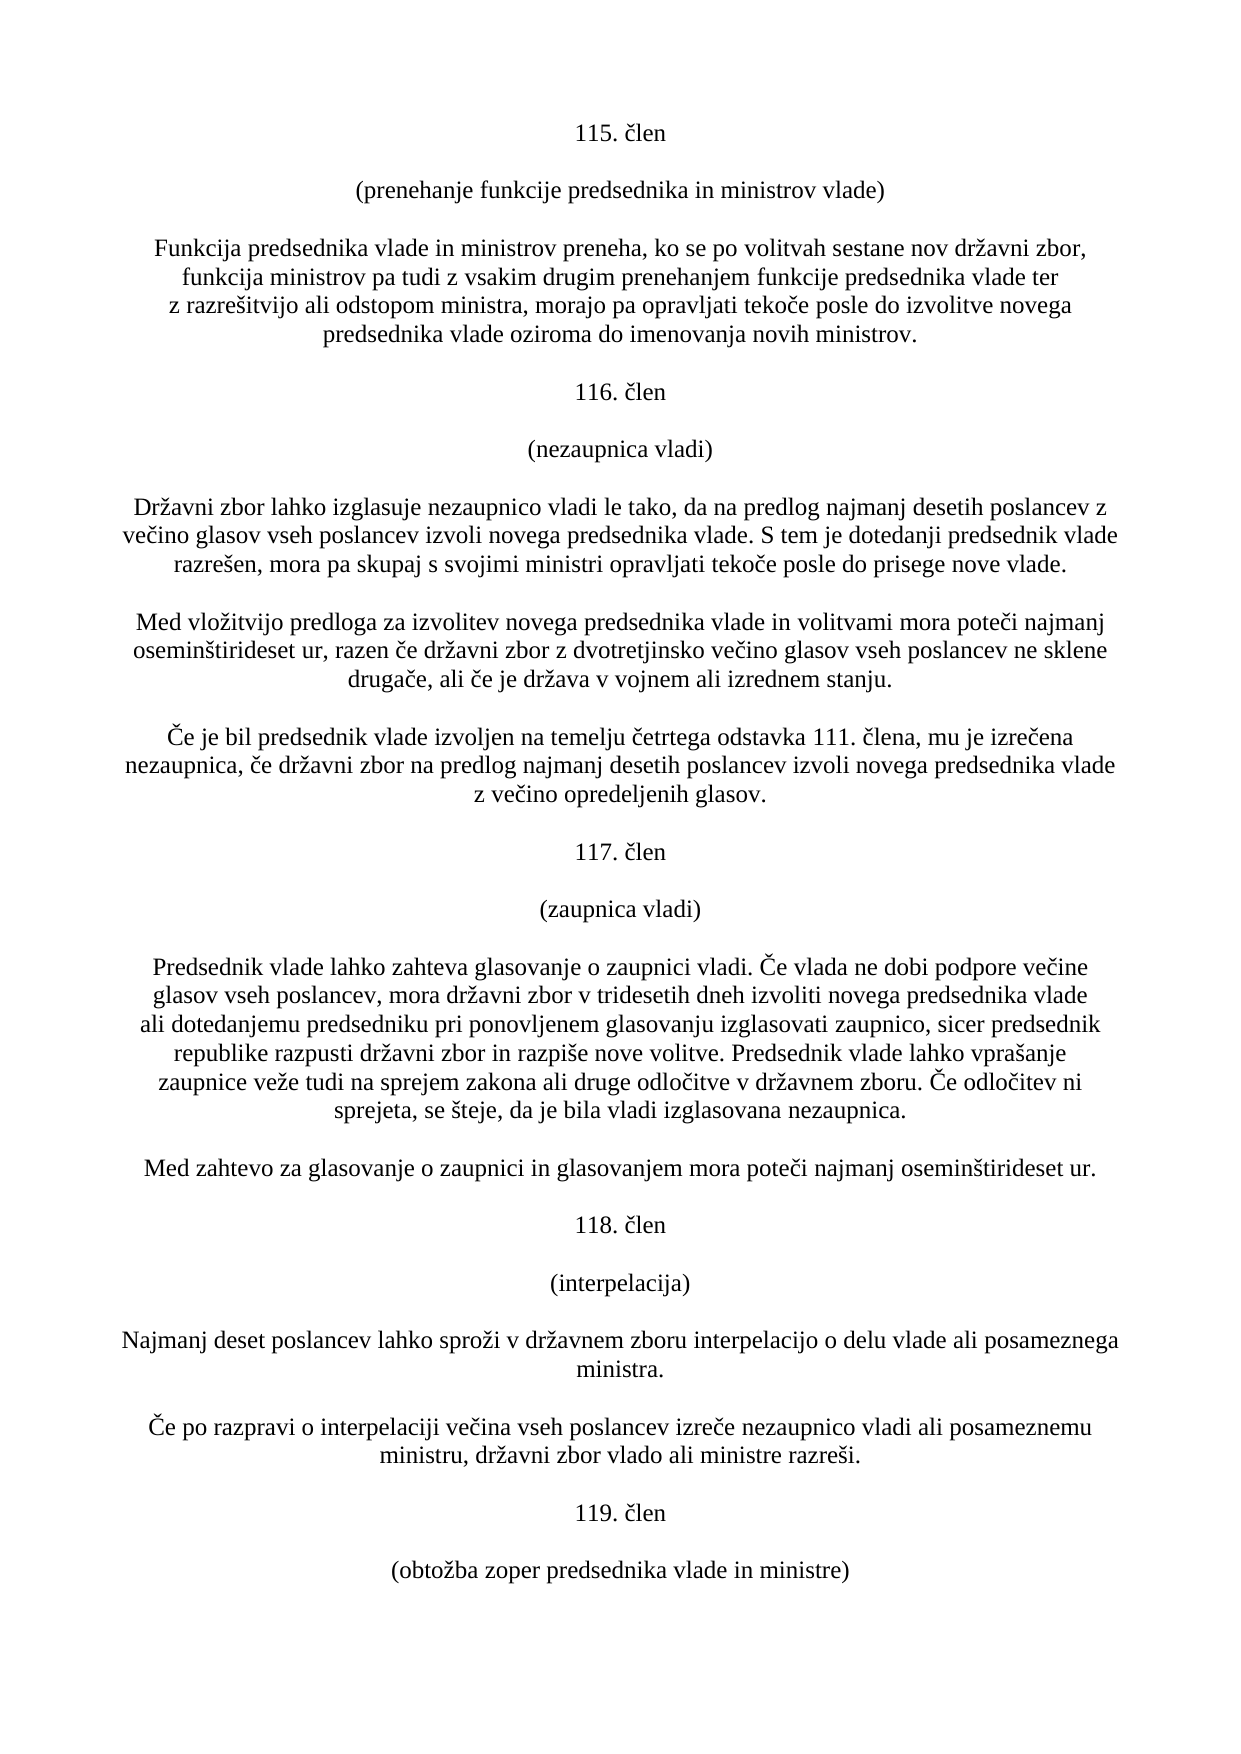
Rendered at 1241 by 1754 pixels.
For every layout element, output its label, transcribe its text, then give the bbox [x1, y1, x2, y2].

text Funkcija predsednika vlade in ministrov preneha, ko se po volitvah sestane nov državni zbor, funkcija ministrov pa tudi z vsakim drugim prenehanjem funkcije predsednika vlade ter z razrešitvijo ali odstopom ministra, morajo pa opravljati tekoče posle do izvolitve novega predsednika vlade oziroma do imenovanja novih ministrov. [118, 233, 1122, 348]
text 117. člen [118, 837, 1122, 866]
text 118. člen [118, 1211, 1122, 1239]
text Najmanj deset poslancev lahko sproži v državnem zboru interpelacijo o delu vlade ali posameznega ministra. [118, 1326, 1122, 1383]
text (interpelacija) [118, 1268, 1122, 1297]
text (prenehanje funkcije predsednika in ministrov vlade) [118, 176, 1122, 204]
text Če po razpravi o interpelaciji večina vseh poslancev izreče nezaupnico vladi ali posameznemu ministru, državni zbor vlado ali ministre razreši. [118, 1412, 1122, 1469]
text Predsednik vlade lahko zahteva glasovanje o zaupnici vladi. Če vlada ne dobi podpore večine glasov vseh poslancev, mora državni zbor v tridesetih dneh izvoliti novega predsednika vlade ali dotedanjemu predsedniku pri ponovljenem glasovanju izglasovati zaupnico, sicer predsednik republike razpusti državni zbor in razpiše nove volitve. Predsednik vlade lahko vprašanje zaupnice veže tudi na sprejem zakona ali druge odločitve v državnem zboru. Če odločitev ni sprejeta, se šteje, da je bila vladi izglasovana nezaupnica. [118, 952, 1122, 1124]
text 115. člen [118, 118, 1122, 147]
text (zaupnica vladi) [118, 894, 1122, 923]
text Med vložitvijo predloga za izvolitev novega predsednika vlade in volitvami mora poteči najmanj oseminštirideset ur, razen če državni zbor z dvotretjinsko večino glasov vseh poslancev ne sklene drugače, ali če je država v vojnem ali izrednem stanju. [118, 607, 1122, 693]
text Če je bil predsednik vlade izvoljen na temelju četrtega odstavka 111. člena, mu je izrečena nezaupnica, če državni zbor na predlog najmanj desetih poslancev izvoli novega predsednika vlade z večino opredeljenih glasov. [118, 722, 1122, 808]
text (nezaupnica vladi) [118, 434, 1122, 463]
text Med zahtevo za glasovanje o zaupnici in glasovanjem mora poteči najmanj oseminštirideset ur. [118, 1153, 1122, 1182]
text (obtožba zoper predsednika vlade in ministre) [118, 1556, 1122, 1584]
text Državni zbor lahko izglasuje nezaupnico vladi le tako, da na predlog najmanj desetih poslancev z večino glasov vseh poslancev izvoli novega predsednika vlade. S tem je dotedanji predsednik vlade razrešen, mora pa skupaj s svojimi ministri opravljati tekoče posle do prisege nove vlade. [118, 492, 1122, 578]
text 116. člen [118, 377, 1122, 406]
text 119. člen [118, 1498, 1122, 1527]
